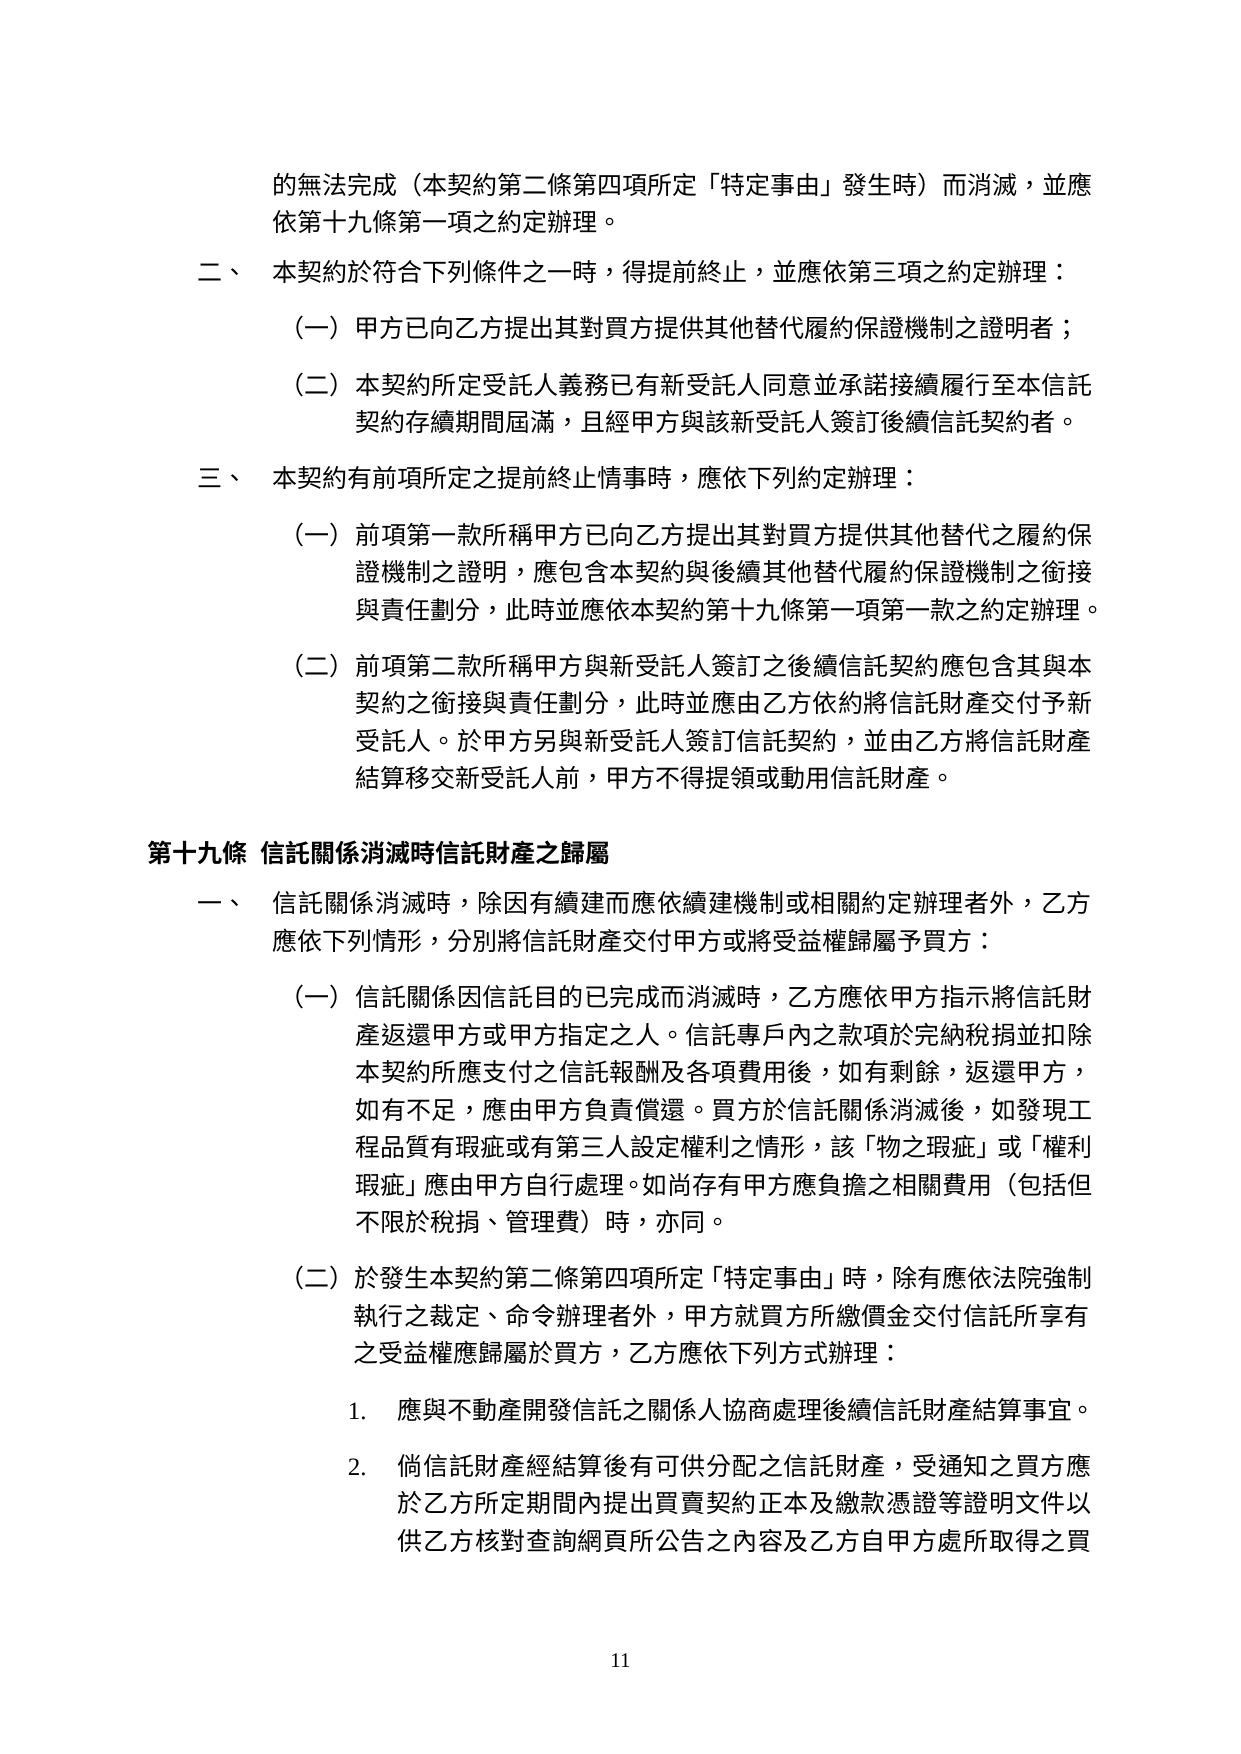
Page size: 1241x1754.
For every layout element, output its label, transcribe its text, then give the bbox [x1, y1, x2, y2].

list 本契約於符合下列條件之一時，得提前終止，並應依第三項之約定辦理： [198, 252, 1092, 289]
text （二） 前項第二款所稱甲方與新受託人簽訂之後續信託契約應包含其與本契約之銜接與責任劃分，此時並應由乙方依約將信託財產交付予新受託人。於甲方另與新受託人簽訂信託契約，並由乙方將信託財產結算移交新受託人前，甲方不得提領或動用信託財產。 [279, 646, 1092, 796]
text （一） 前項第一款所稱甲方已向乙方提出其對買方提供其他替代之履約保證機制之證明，應包含本契約與後續其他替代履約保證機制之銜接與責任劃分，此時並應依本契約第十九條第一項第一款之約定辦理。 [279, 514, 1092, 627]
text （二）於發生本契約第二條第四項所定「特定事由」時，除有應依法院強制執行之裁定、命令辦理者外，甲方就買方所繳價金交付信託所享有之受益權應歸屬於買方，乙方應依下列方式辦理： [279, 1258, 1092, 1371]
list 應與不動產開發信託之關係人協商處理後續信託財產結算事宜。 [348, 1389, 1092, 1427]
list 的無法完成（本契約第二條第四項所定「特定事由」發生時）而消滅，並應依第十九條第一項之約定辦理。 [198, 164, 1092, 239]
text （二） 本契約所定受託人義務已有新受託人同意並承諾接續履行至本信託契約存續期間屆滿，且經甲方與該新受託人簽訂後續信託契約者。 [279, 364, 1092, 439]
text 第十九條 信託關係消滅時信託財產之歸屬 [148, 833, 1092, 871]
list 本契約有前項所定之提前終止情事時，應依下列約定辦理： [198, 458, 1092, 496]
text （一） 信託關係因信託目的已完成而消滅時，乙方應依甲方指示將信託財產返還甲方或甲方指定之人。信託專戶內之款項於完納稅捐並扣除本契約所應支付之信託報酬及各項費用後，如有剩餘，返還甲方，如有不足，應由甲方負責償還。買方於信託關係消滅後，如發現工程品質有瑕疵或有第三人設定權利之情形，該「物之瑕疵」或「權利瑕疵」應由甲方自行處理。如尚存有甲方應負擔之相關費用（包括但不限於稅捐、管理費）時，亦同。 [279, 977, 1092, 1239]
text （一）甲方已向乙方提出其對買方提供其他替代履約保證機制之證明者； [279, 308, 1092, 346]
list 信託關係消滅時，除因有續建而應依續建機制或相關約定辦理者外，乙方應依下列情形，分別將信託財產交付甲方或將受益權歸屬予買方： [198, 883, 1092, 958]
list 倘信託財產經結算後有可供分配之信託財產，受通知之買方應於乙方所定期間內提出買賣契約正本及繳款憑證等證明文件以供乙方核對查詢網頁所公告之內容及乙方自甲方處所取得之買方資訊，確認買方身分及計算個別買方應受移轉之受益權比例。該受益權比例係按各買方所繳價金交付信託金額占全體買方所繳價金交付信託金額比例計算，其數額及相關資訊應以乙方於查詢網頁所公告內容（即自甲方所取得之契約編號、買方繳款明細等資訊）為準。 [348, 1446, 1092, 1558]
